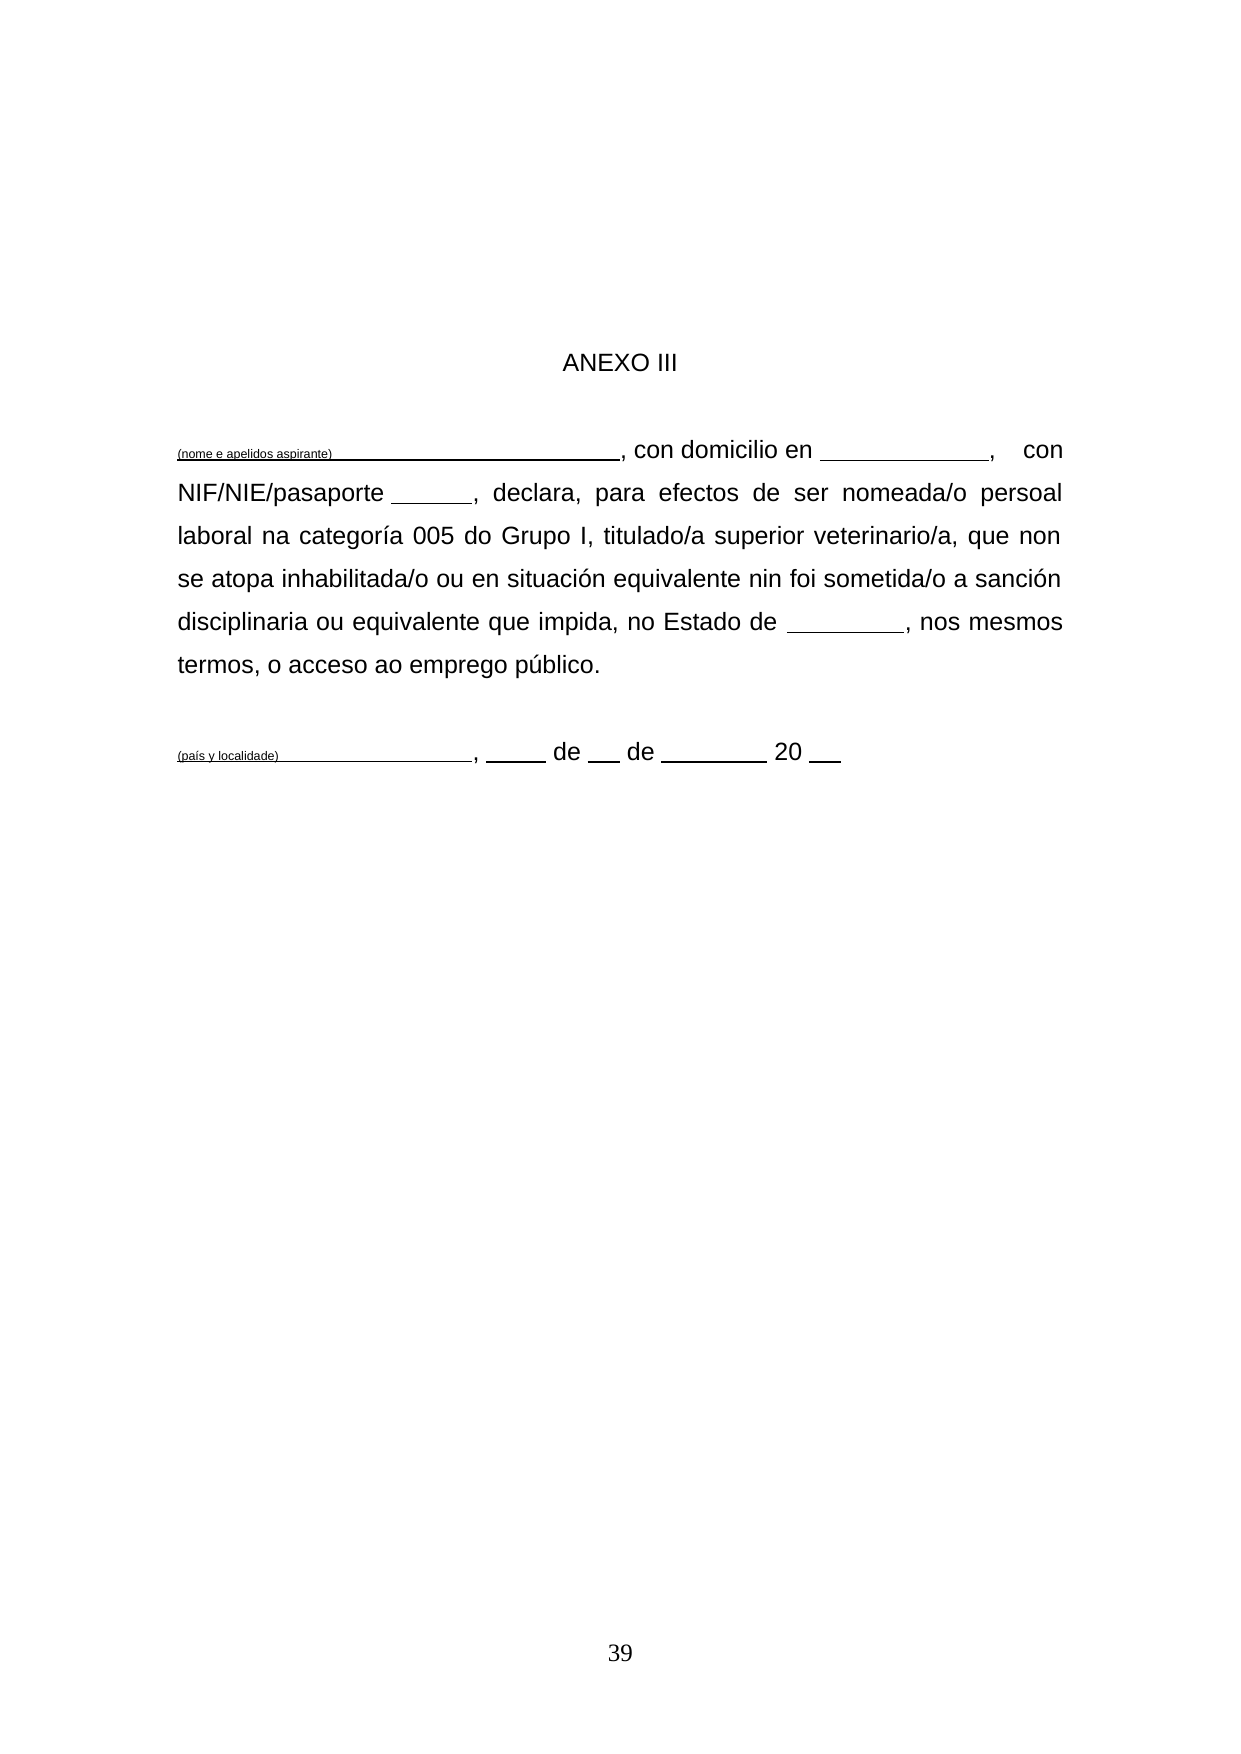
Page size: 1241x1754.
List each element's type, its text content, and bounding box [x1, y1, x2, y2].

text ANEXO III [177, 348, 1063, 377]
text (país y localidade) , de de 20 [177, 736, 1063, 765]
text (nome e apelidos aspirante) , con domicilio en , con NIF/NIE/pasaporte , declara, para efectos de ser nomeada/o persoal laboral na categoría 005 do Grupo I, titulado/a superior veterinario/a, que non se atopa inhabilitada/o ou en situación equivalente nin foi sometida/o a sanción disciplinaria ou equivalente que impida, no Estado de , nos mesmos termos, o acceso ao emprego público. [177, 434, 1063, 679]
